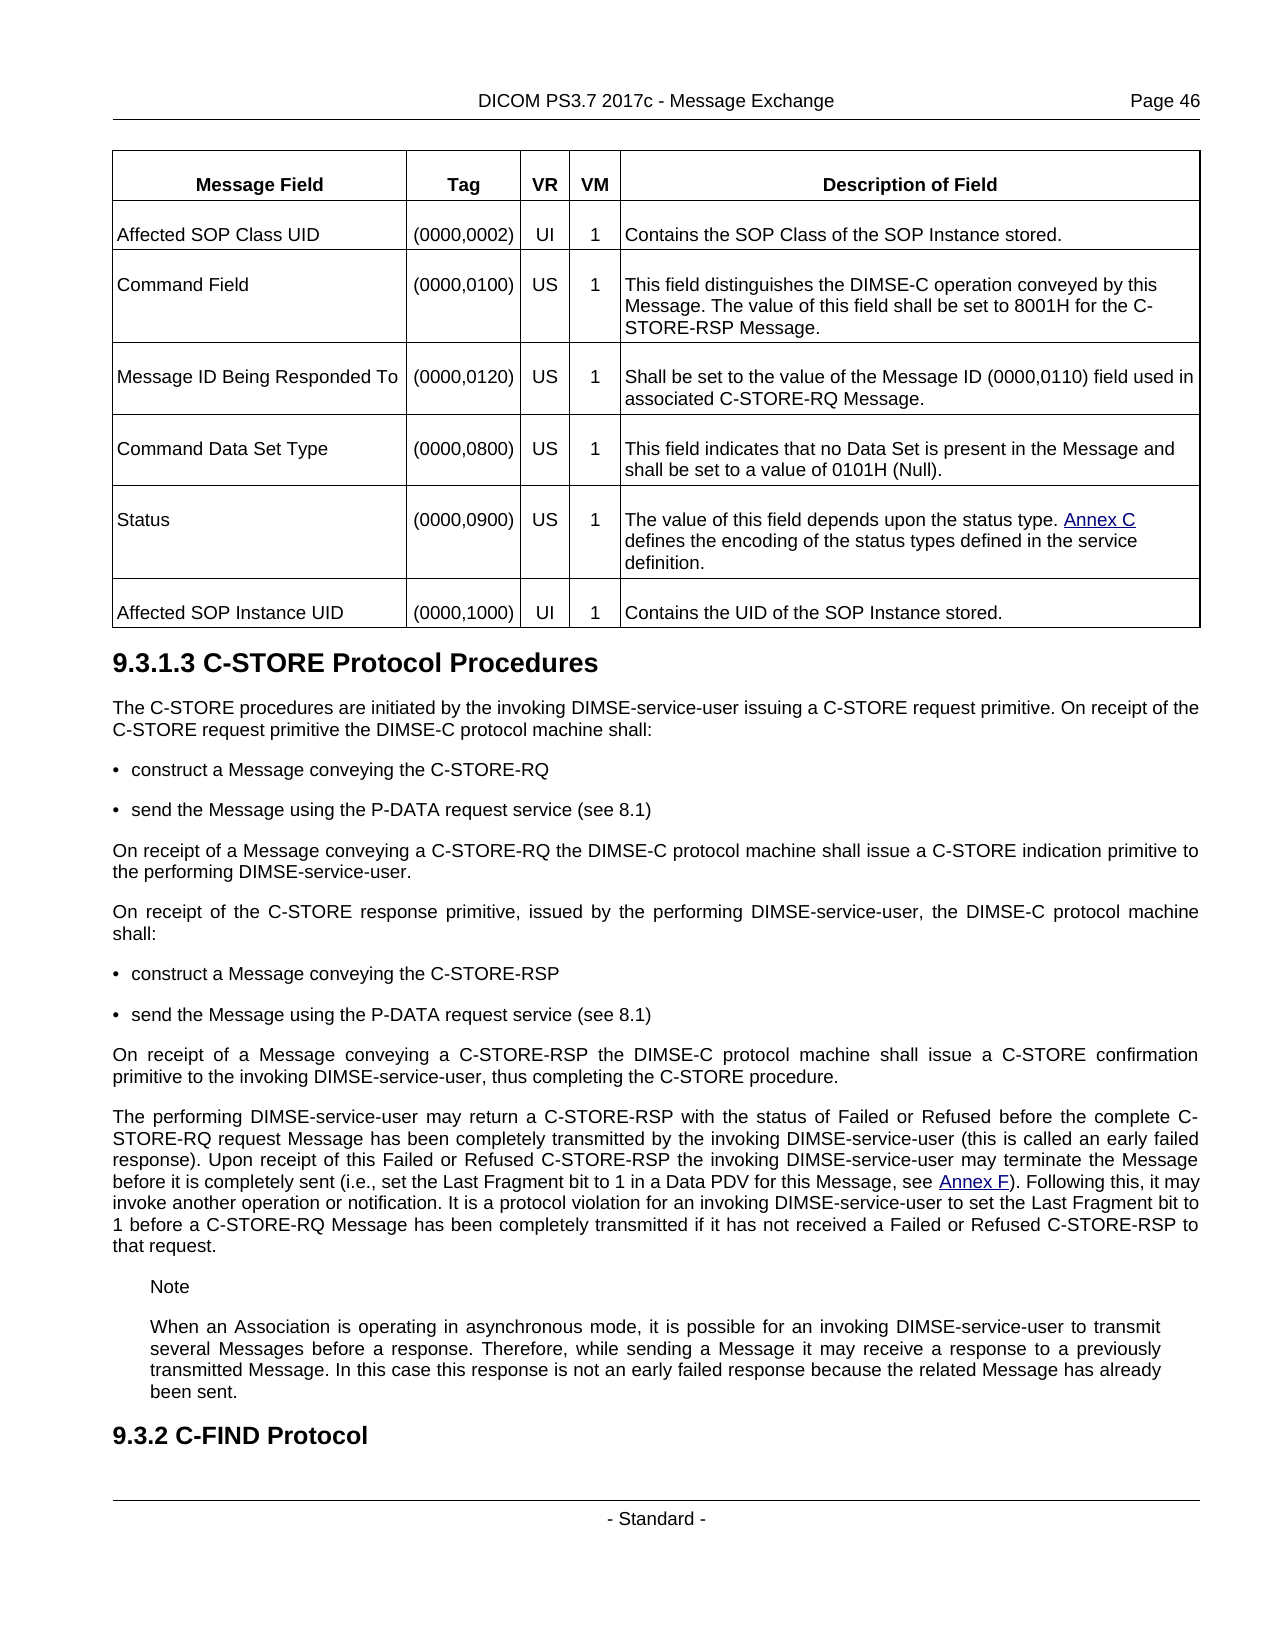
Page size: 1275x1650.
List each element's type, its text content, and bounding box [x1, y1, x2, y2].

table_cell UI [521, 201, 569, 249]
table_cell Command Field [113, 250, 406, 342]
text On receipt of a Message conveying a C-STORE-RSP the DIMSE-C protocol machine shall issue a C-STORE confirmation primitive to the invoking DIMSE-service-user, thus completing the C-STORE procedure. [112, 1044, 1200, 1087]
table_cell 1 [570, 486, 620, 577]
list construct a Message conveying the C-STORE-RQ [112, 759, 1200, 780]
list send the Message using the P-DATA request service (see 8.1) [112, 1003, 1200, 1025]
table_cell US [521, 343, 569, 413]
table_cell Message ID Being Responded To [113, 343, 406, 413]
table_header Message Field [113, 151, 406, 200]
text Note [150, 1275, 1162, 1297]
table_cell Status [113, 486, 406, 577]
table_cell (0000,0002) [407, 201, 520, 249]
table_cell Contains the UID of the SOP Instance stored. [621, 579, 1199, 627]
table_cell (0000,1000) [407, 579, 520, 627]
table_cell US [521, 250, 569, 342]
table_cell 1 [570, 579, 620, 627]
text On receipt of a Message conveying a C-STORE-RQ the DIMSE-C protocol machine shall issue a C-STORE indication primitive to the performing DIMSE-service-user. [112, 839, 1200, 883]
text The C-STORE procedures are initiated by the invoking DIMSE-service-user issuing a C-STORE request primitive. On receipt of the C-STORE request primitive the DIMSE-C protocol machine shall: [112, 697, 1200, 740]
table_cell This field indicates that no Data Set is present in the Message and shall be set to a value of 0101H (Null). [621, 415, 1199, 485]
table_cell 1 [570, 415, 620, 485]
text On receipt of the C-STORE response primitive, issued by the performing DIMSE-service-user, the DIMSE-C protocol machine shall: [112, 901, 1200, 944]
table_header Description of Field [621, 151, 1199, 200]
text The performing DIMSE-service-user may return a C-STORE-RSP with the status of Failed or Refused before the complete C-STORE-RQ request Message has been completely transmitted by the invoking DIMSE-service-user (this is called an early failed response). Upon receipt of this Failed or Refused C-STORE-RSP the invoking DIMSE-service-user may terminate the Message before it is completely sent (i.e., set the Last Fragment bit to 1 in a Data PDV for this Message, see Annex F). Following this, it may invoke another operation or notification. It is a protocol violation for an invoking DIMSE-service-user to set the Last Fragment bit to 1 before a C-STORE-RQ Message has been completely transmitted if it has not received a Failed or Refused C-STORE-RSP to that request. [112, 1106, 1200, 1257]
table_cell US [521, 486, 569, 577]
table_cell Affected SOP Class UID [113, 201, 406, 249]
table_header VR [521, 151, 569, 200]
table_cell UI [521, 579, 569, 627]
table_cell Shall be set to the value of the Message ID (0000,0110) field used in associated C-STORE-RQ Message. [621, 343, 1199, 413]
table_cell (0000,0800) [407, 415, 520, 485]
table_cell Command Data Set Type [113, 415, 406, 485]
table_cell The value of this field depends upon the status type. Annex C defines the encoding of the status types defined in the service definition. [621, 486, 1199, 577]
table_cell This field distinguishes the DIMSE-C operation conveyed by this Message. The value of this field shall be set to 8001H for the C-STORE-RSP Message. [621, 250, 1199, 342]
table_cell (0000,0120) [407, 343, 520, 413]
table_header VM [570, 151, 620, 200]
table_cell US [521, 415, 569, 485]
table_cell (0000,0900) [407, 486, 520, 577]
table_header Tag [407, 151, 520, 200]
table_cell 1 [570, 201, 620, 249]
text 9.3.2 C-FIND Protocol [112, 1421, 1200, 1449]
text 9.3.1.3 C-STORE Protocol Procedures [112, 647, 1200, 678]
list construct a Message conveying the C-STORE-RSP [112, 963, 1200, 985]
list send the Message using the P-DATA request service (see 8.1) [112, 799, 1200, 821]
table_cell Contains the SOP Class of the SOP Instance stored. [621, 201, 1199, 249]
table_cell Affected SOP Instance UID [113, 579, 406, 627]
text When an Association is operating in asynchronous mode, it is possible for an invoking DIMSE-service-user to transmit several Messages before a response. Therefore, while sending a Message it may receive a response to a previously transmitted Message. In this case this response is not an early failed response because the related Message has already been sent. [150, 1316, 1162, 1402]
table_cell 1 [570, 343, 620, 413]
table_cell (0000,0100) [407, 250, 520, 342]
table_cell 1 [570, 250, 620, 342]
